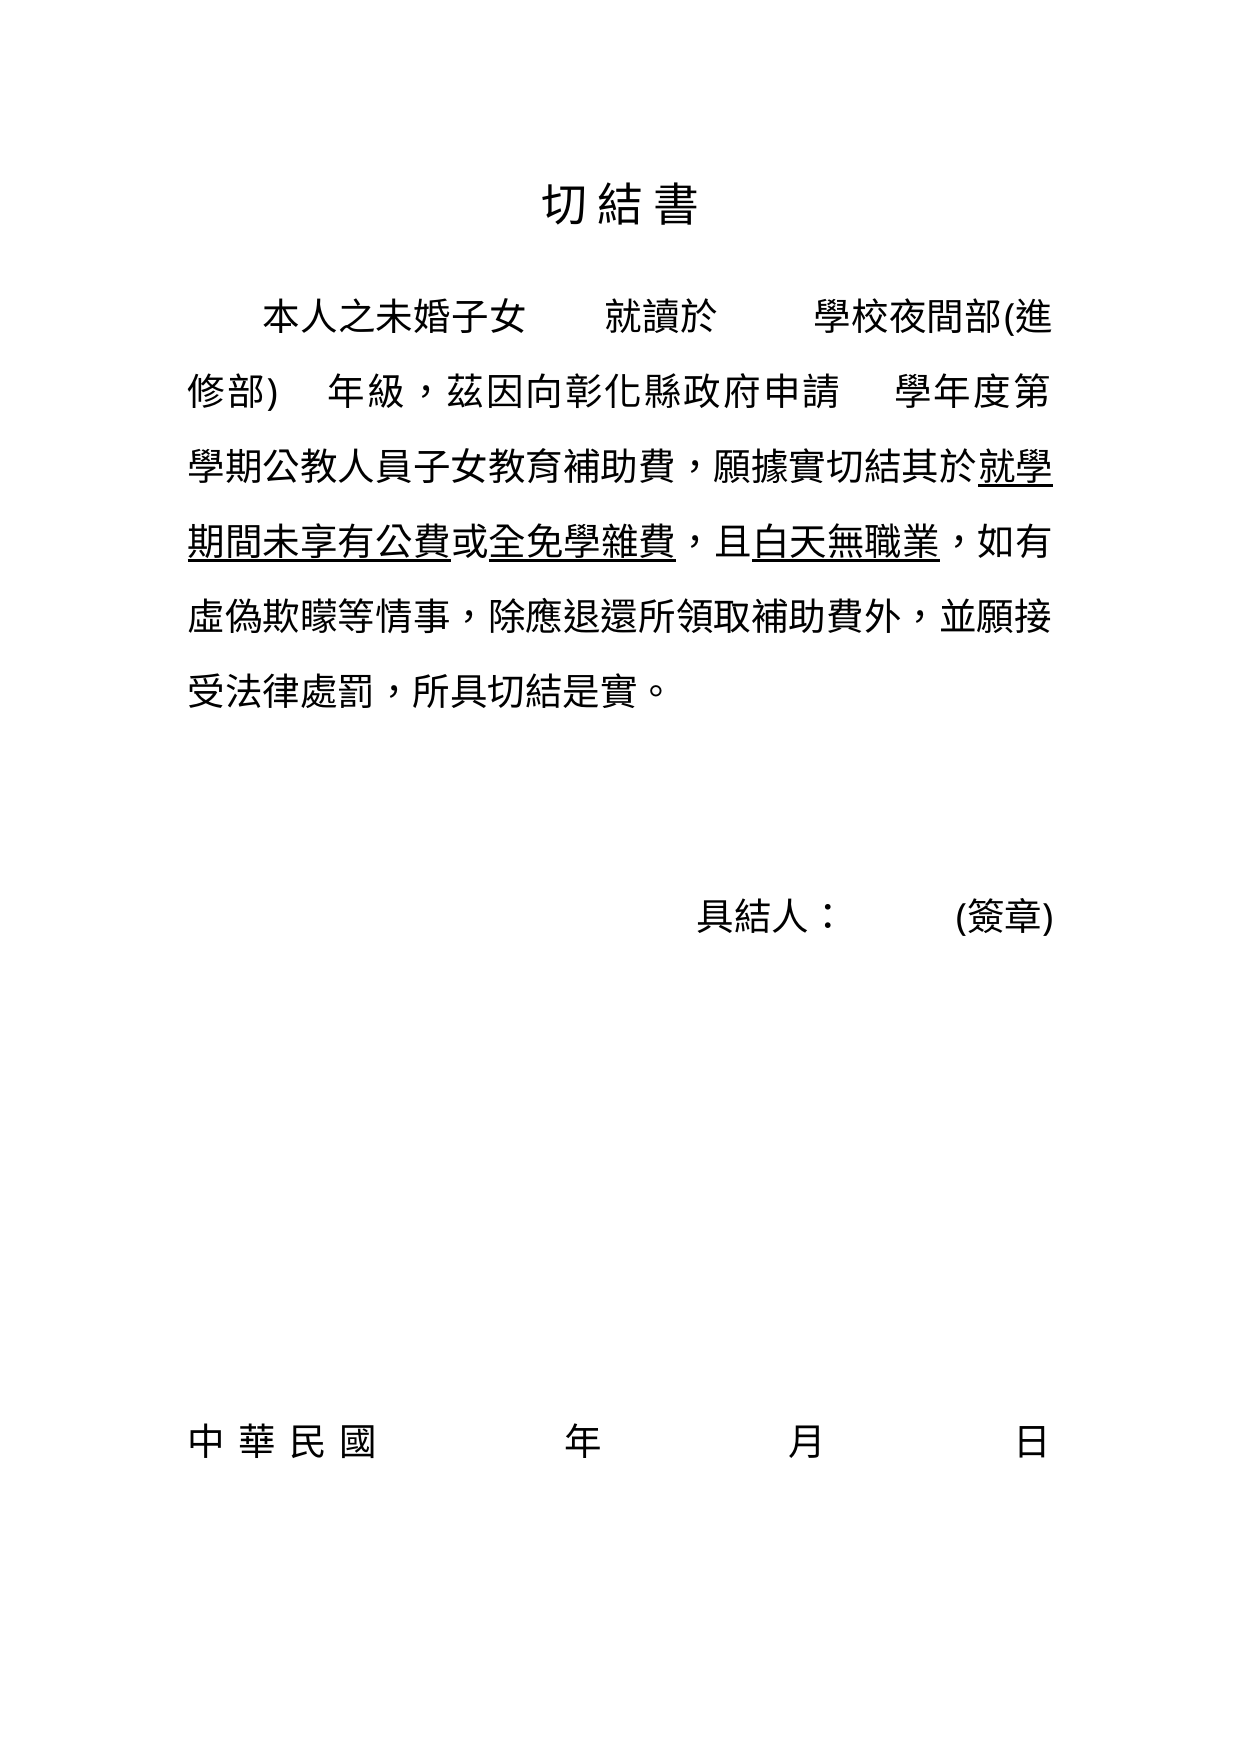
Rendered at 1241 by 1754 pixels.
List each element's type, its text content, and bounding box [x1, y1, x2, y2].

text 切 結 書 [187, 164, 1053, 239]
text 具結人： (簽章) [187, 877, 1053, 952]
text 中華民國 年 月 日 [187, 1402, 1053, 1477]
text 本人之未婚子女 就讀於 學校夜間部(進修部) 年級，茲因向彰化縣政府申請 學年度第 學期公教人員子女教育補助費，願據實切結其於就學期間未享有公費或全免學雜費，且白天無職業，如有虛偽欺矇等情事，除應退還所領取補助費外，並願接受法律處罰，所具切結是實。 [187, 277, 1053, 727]
